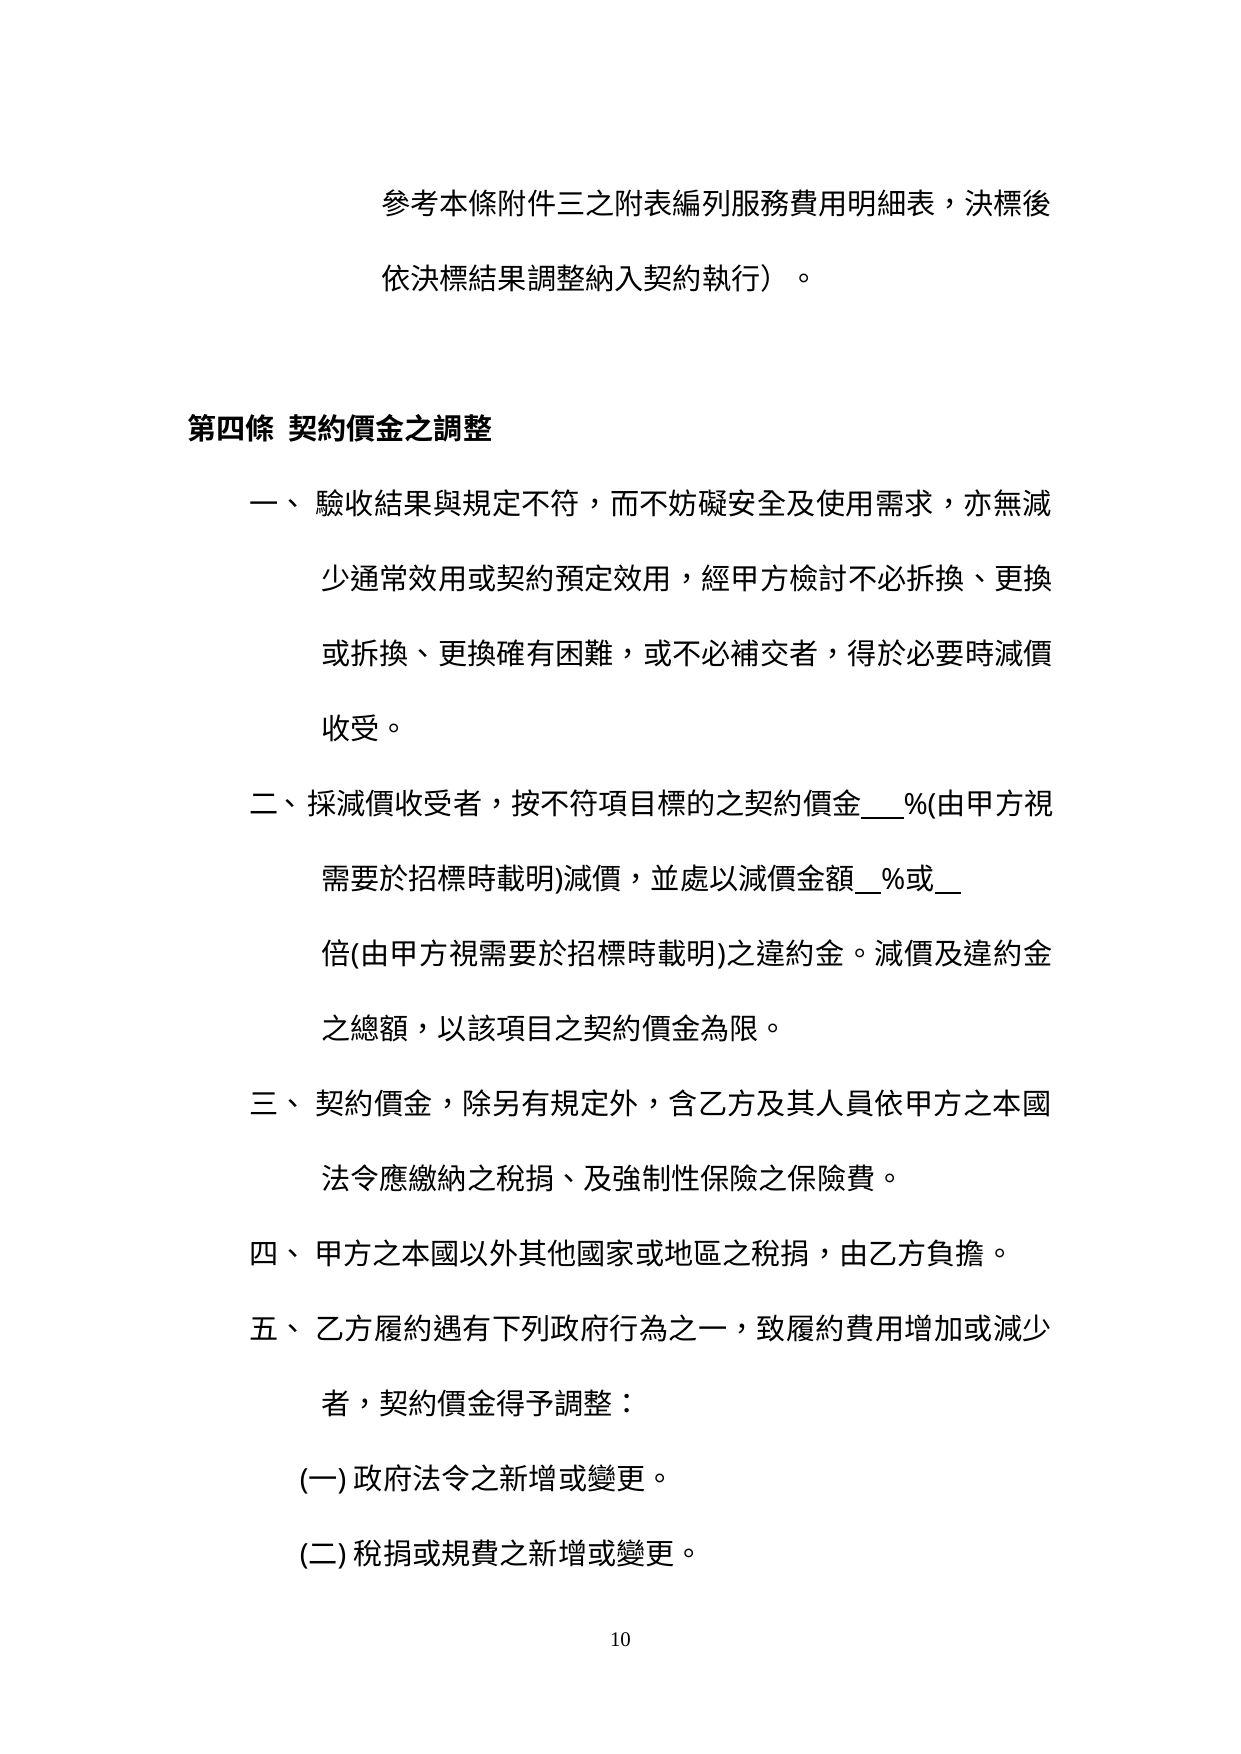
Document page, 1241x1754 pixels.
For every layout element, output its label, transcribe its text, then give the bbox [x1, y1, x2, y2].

text 三、 契約價金，除另有規定外，含乙方及其人員依甲方之本國法令應繳納之稅捐、及強制性保險之保險費。 [249, 1064, 1053, 1214]
text 二、 採減價收受者，按不符項目標的之契約價金 %(由甲方視需要於招標時載明)減價，並處以減價金額 %或 倍(由甲方視需要於招標時載明)之違約金。減價及違約金之總額，以該項目之契約價金為限。 [249, 764, 1053, 1064]
text 參考本條附件三之附表編列服務費用明細表，決標後依決標結果調整納入契約執行）。 [300, 164, 1053, 314]
text 一、 驗收結果與規定不符，而不妨礙安全及使用需求，亦無減少通常效用或契約預定效用，經甲方檢討不必拆換、更換或拆換、更換確有困難，或不必補交者，得於必要時減價收受。 [249, 464, 1053, 764]
text (二) 稅捐或規費之新增或變更。 [187, 1514, 1047, 1589]
text 四、 甲方之本國以外其他國家或地區之稅捐，由乙方負擔。 [249, 1214, 1053, 1289]
text (一) 政府法令之新增或變更。 [187, 1439, 1047, 1514]
text 第四條 契約價金之調整 [187, 389, 1053, 464]
text 五、 乙方履約遇有下列政府行為之一，致履約費用增加或減少者，契約價金得予調整： [249, 1289, 1053, 1439]
